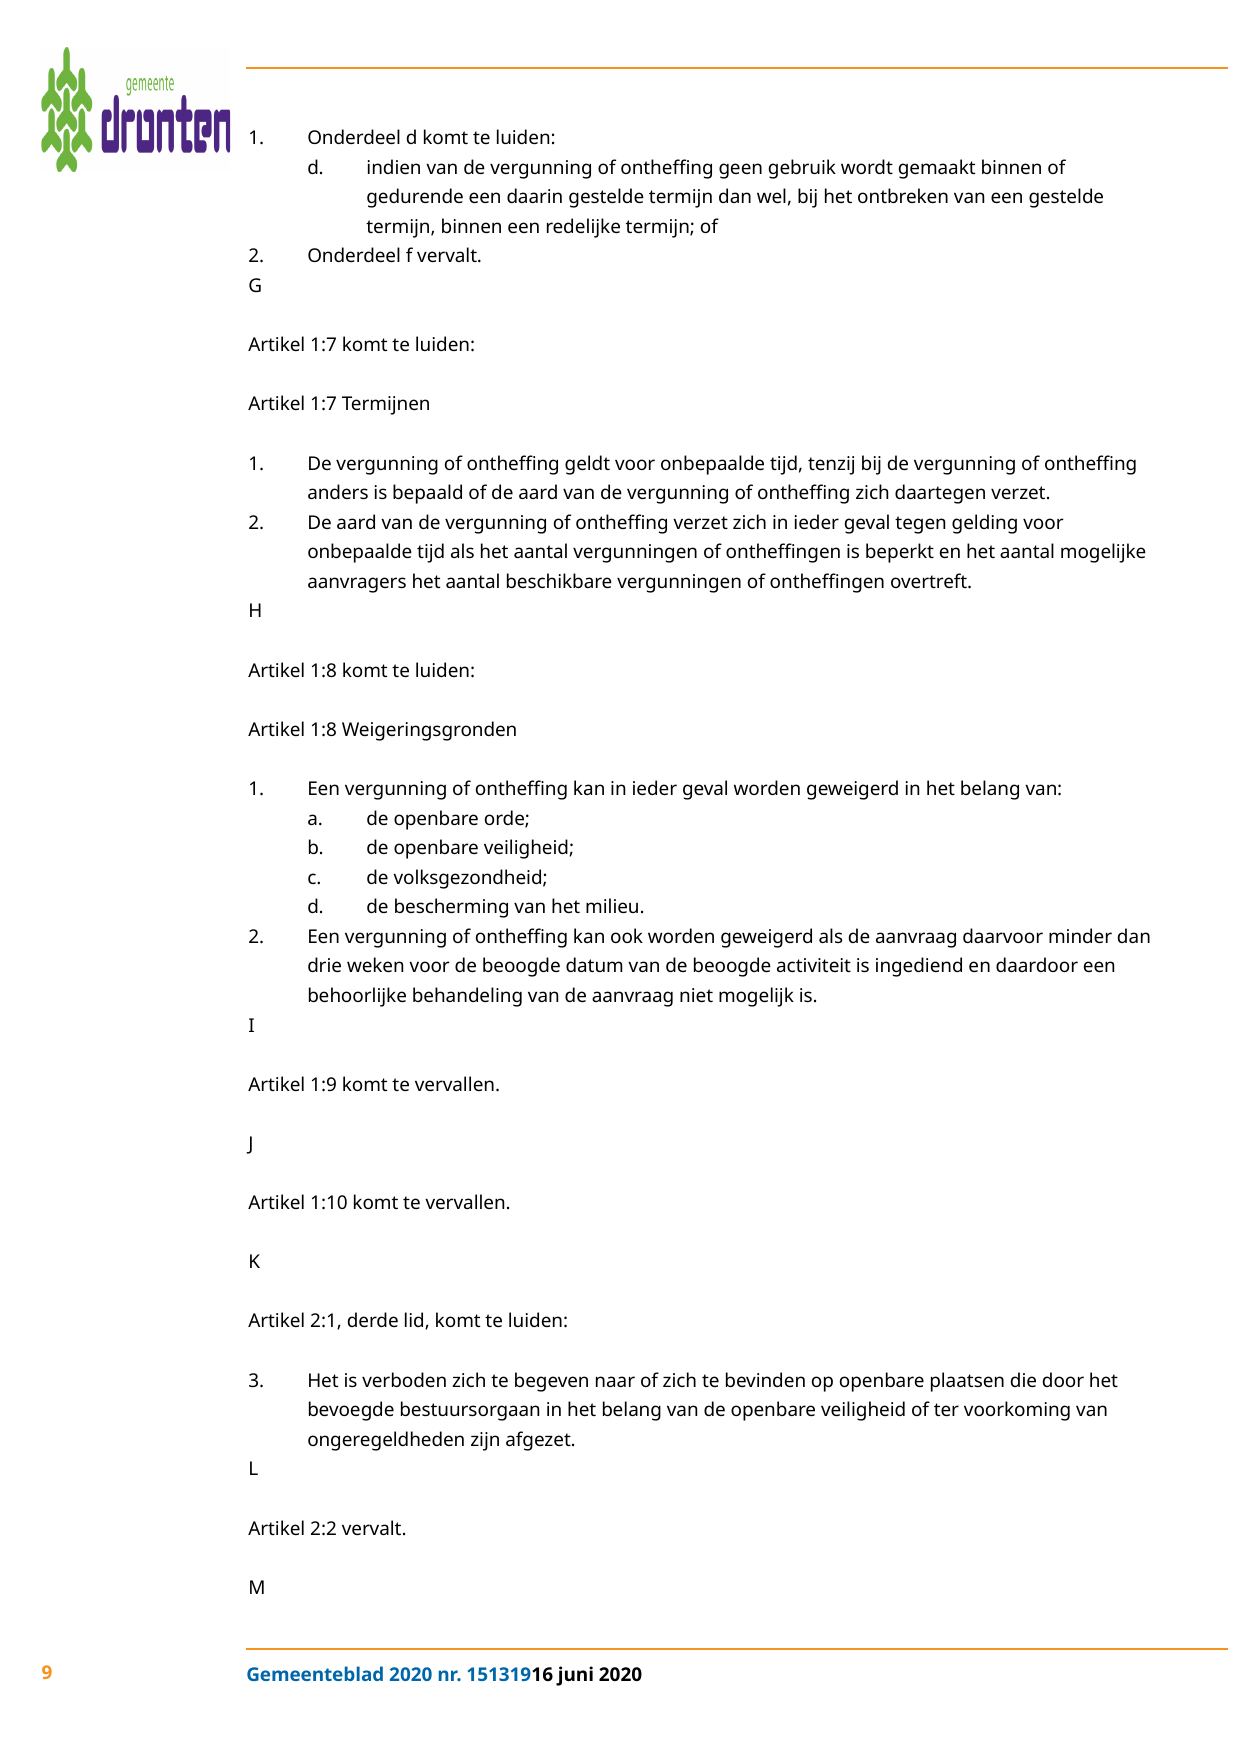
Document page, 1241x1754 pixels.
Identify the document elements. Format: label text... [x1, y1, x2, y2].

text Artikel 2:1, derde lid, komt te luiden: [248, 1308, 1152, 1333]
text H [248, 598, 1152, 623]
list De aard van de vergunning of ontheffing verzet zich in ieder geval tegen gelding voor onbepaalde tijd als het aantal vergunningen of ontheffingen is beperkt en het aantal mogelijke aanvragers het aantal beschikbare vergunningen of ontheffingen overtreft. [248, 509, 1152, 594]
list Een vergunning of ontheffing kan in ieder geval worden geweigerd in het belang van: [248, 775, 1152, 801]
text K [248, 1248, 1152, 1274]
text Artikel 1:10 komt te vervallen. [248, 1189, 1152, 1215]
text Artikel 1:8 komt te luiden: [248, 657, 1152, 683]
text G [248, 272, 1152, 298]
list Een vergunning of ontheffing kan ook worden geweigerd als de aanvraag daarvoor minder dan drie weken voor de beoogde datum van de beoogde activiteit is ingediend en daardoor een behoorlijke behandeling van de aanvraag niet mogelijk is. [248, 923, 1152, 1008]
text L [248, 1456, 1152, 1481]
text Artikel 1:8 Weigeringsgronden [248, 716, 1152, 742]
text Artikel 1:9 komt te vervallen. [248, 1071, 1152, 1097]
list Onderdeel d komt te luiden: [248, 124, 1152, 150]
list De vergunning of ontheffing geldt voor onbepaalde tijd, tenzij bij de vergunning of ontheffing anders is bepaald of de aard van de vergunning of ontheffing zich daartegen verzet. [248, 450, 1152, 505]
list Het is verboden zich te begeven naar of zich te bevinden op openbare plaatsen die door het bevoegde bestuursorgaan in het belang van de openbare veiligheid of ter voorkoming van ongeregeldheden zijn afgezet. [248, 1367, 1152, 1452]
text I [248, 1012, 1152, 1038]
picture [41, 47, 231, 172]
list de volksgezondheid; [307, 864, 1152, 890]
text Artikel 2:2 vervalt. [248, 1515, 1152, 1541]
text J [248, 1130, 1152, 1156]
list de bescherming van het milieu. [307, 893, 1152, 919]
list Onderdeel f vervalt. [248, 243, 1152, 268]
list indien van de vergunning of ontheffing geen gebruik wordt gemaakt binnen of gedurende een daarin gestelde termijn dan wel, bij het ontbreken van een gestelde termijn, binnen een redelijke termijn; of [307, 154, 1152, 239]
text Artikel 1:7 komt te luiden: [248, 331, 1152, 357]
text Artikel 1:7 Termijnen [248, 391, 1152, 416]
text M [248, 1574, 1152, 1600]
list de openbare veiligheid; [307, 834, 1152, 860]
list de openbare orde; [307, 805, 1152, 831]
